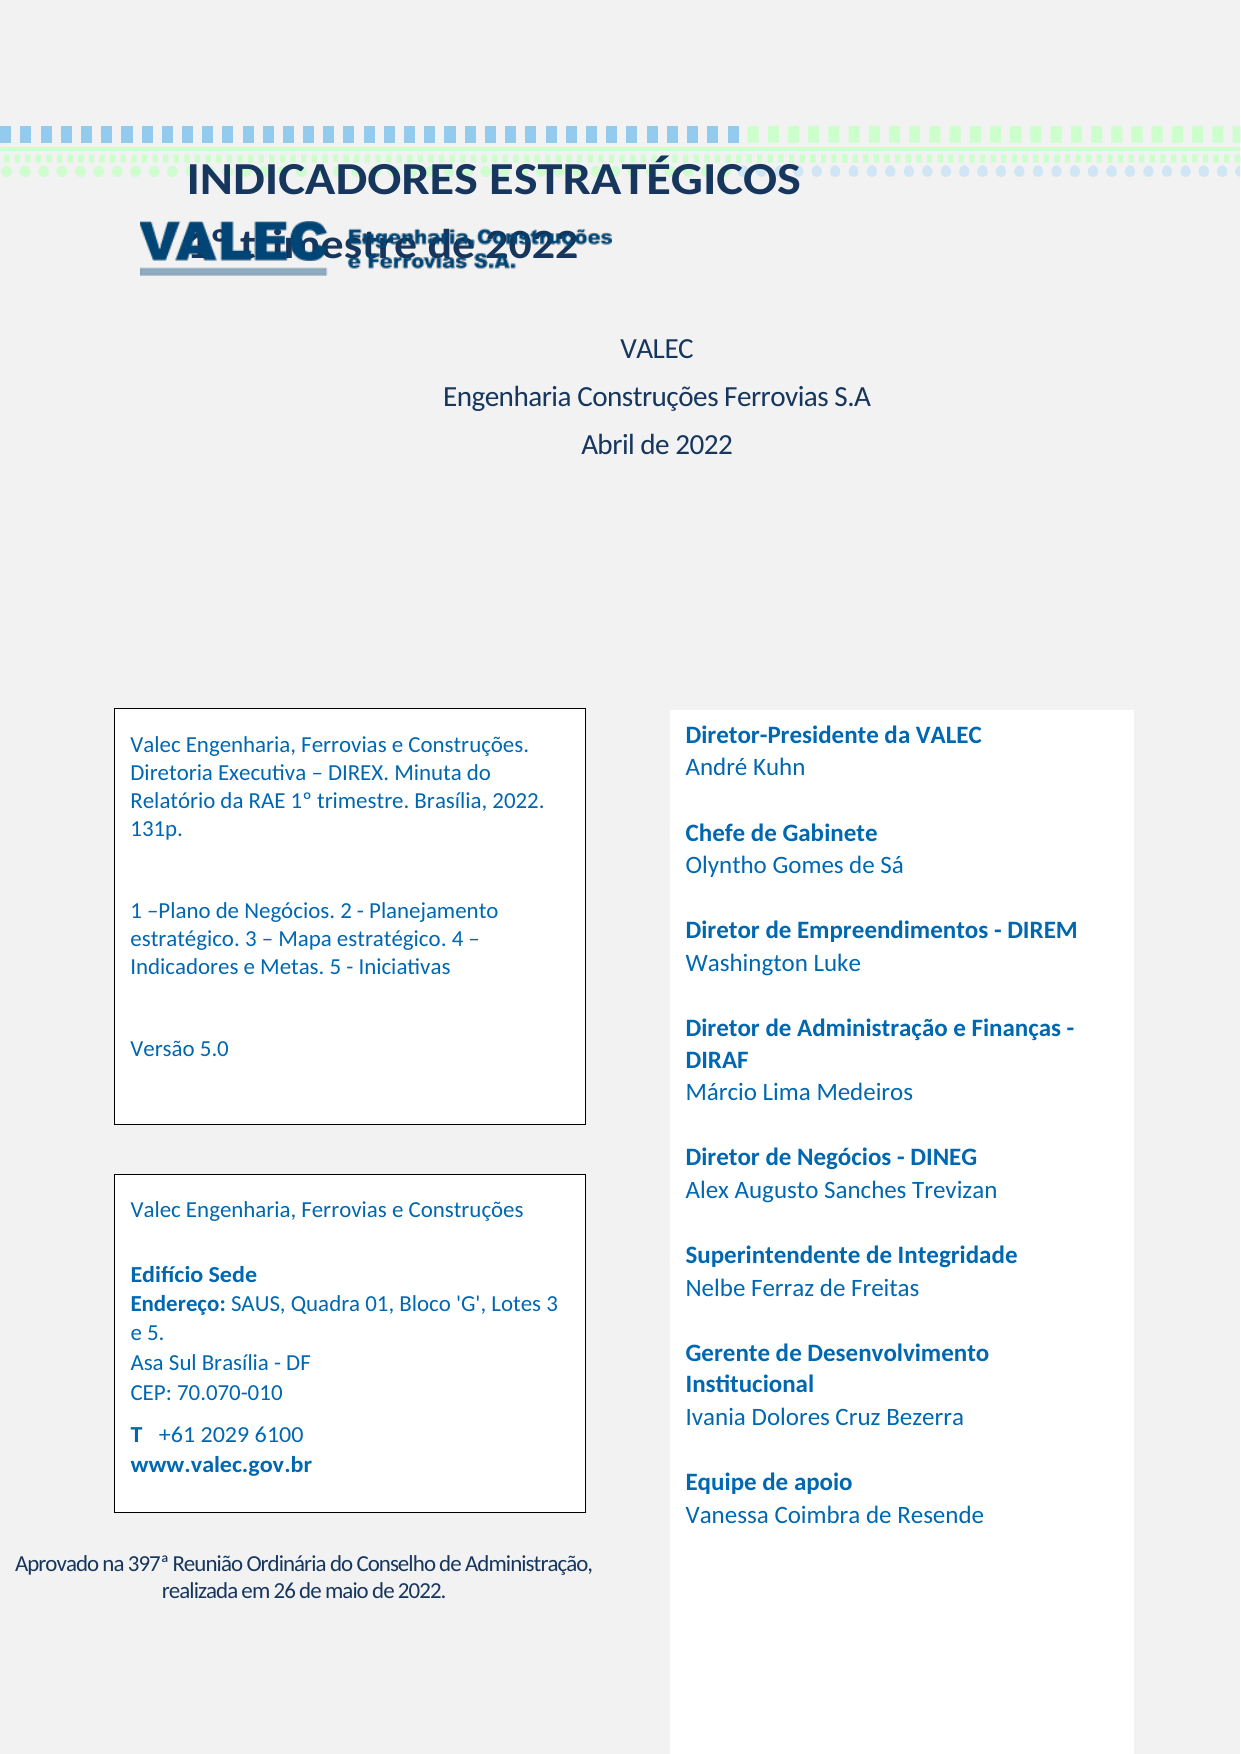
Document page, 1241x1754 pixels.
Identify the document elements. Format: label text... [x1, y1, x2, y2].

text Alex Augusto Sanches Trevizan [685, 1174, 1119, 1205]
text Diretor de Administração e Finanças - DIRAF [685, 1012, 1119, 1074]
text Gerente de Desenvolvimento Institucional [685, 1337, 1119, 1399]
text Ivania Dolores Cruz Bezerra [685, 1401, 1119, 1432]
text Endereço: SAUS, Quadra 01, Bloco 'G', Lotes 3 e 5. [130, 1289, 570, 1346]
text Diretor de Negócios - DINEG [685, 1142, 1119, 1172]
text Nelbe Ferraz de Freitas [685, 1272, 1119, 1302]
text Vanessa Coimbra de Resende [685, 1499, 1119, 1529]
text T +61 2029 6100 [130, 1420, 570, 1448]
text Diretor de Empreendimentos - DIREM [685, 914, 1119, 945]
text Valec Engenharia, Ferrovias e Construções [130, 1196, 570, 1223]
text Márcio Lima Medeiros [685, 1076, 1119, 1107]
text Versão 5.0 [130, 1034, 570, 1062]
text Edifício Sede [130, 1260, 570, 1288]
text 1 –Plano de Negócios. 2 - Planejamento estratégico. 3 – Mapa estratégico. 4 – Indicadores e Metas. 5 - Iniciativas [130, 896, 570, 980]
text Valec Engenharia, Ferrovias e Construções. Diretoria Executiva – DIREX. Minuta do Relatório da RAE 1º trimestre. Brasília, 2022. 131p. [130, 730, 570, 842]
text Olyntho Gomes de Sá [685, 849, 1119, 880]
text Washington Luke [685, 947, 1119, 978]
text Superintendente de Integridade [685, 1239, 1119, 1270]
text www.valec.gov.br [130, 1450, 570, 1478]
text Chefe de Gabinete [685, 817, 1119, 847]
text André Kuhn [685, 752, 1119, 782]
text Equipe de apoio [685, 1466, 1119, 1497]
text CEP: 70.070-010 [130, 1378, 570, 1407]
text Asa Sul Brasília - DF [130, 1348, 570, 1376]
text Diretor-Presidente da VALEC [685, 719, 1119, 749]
